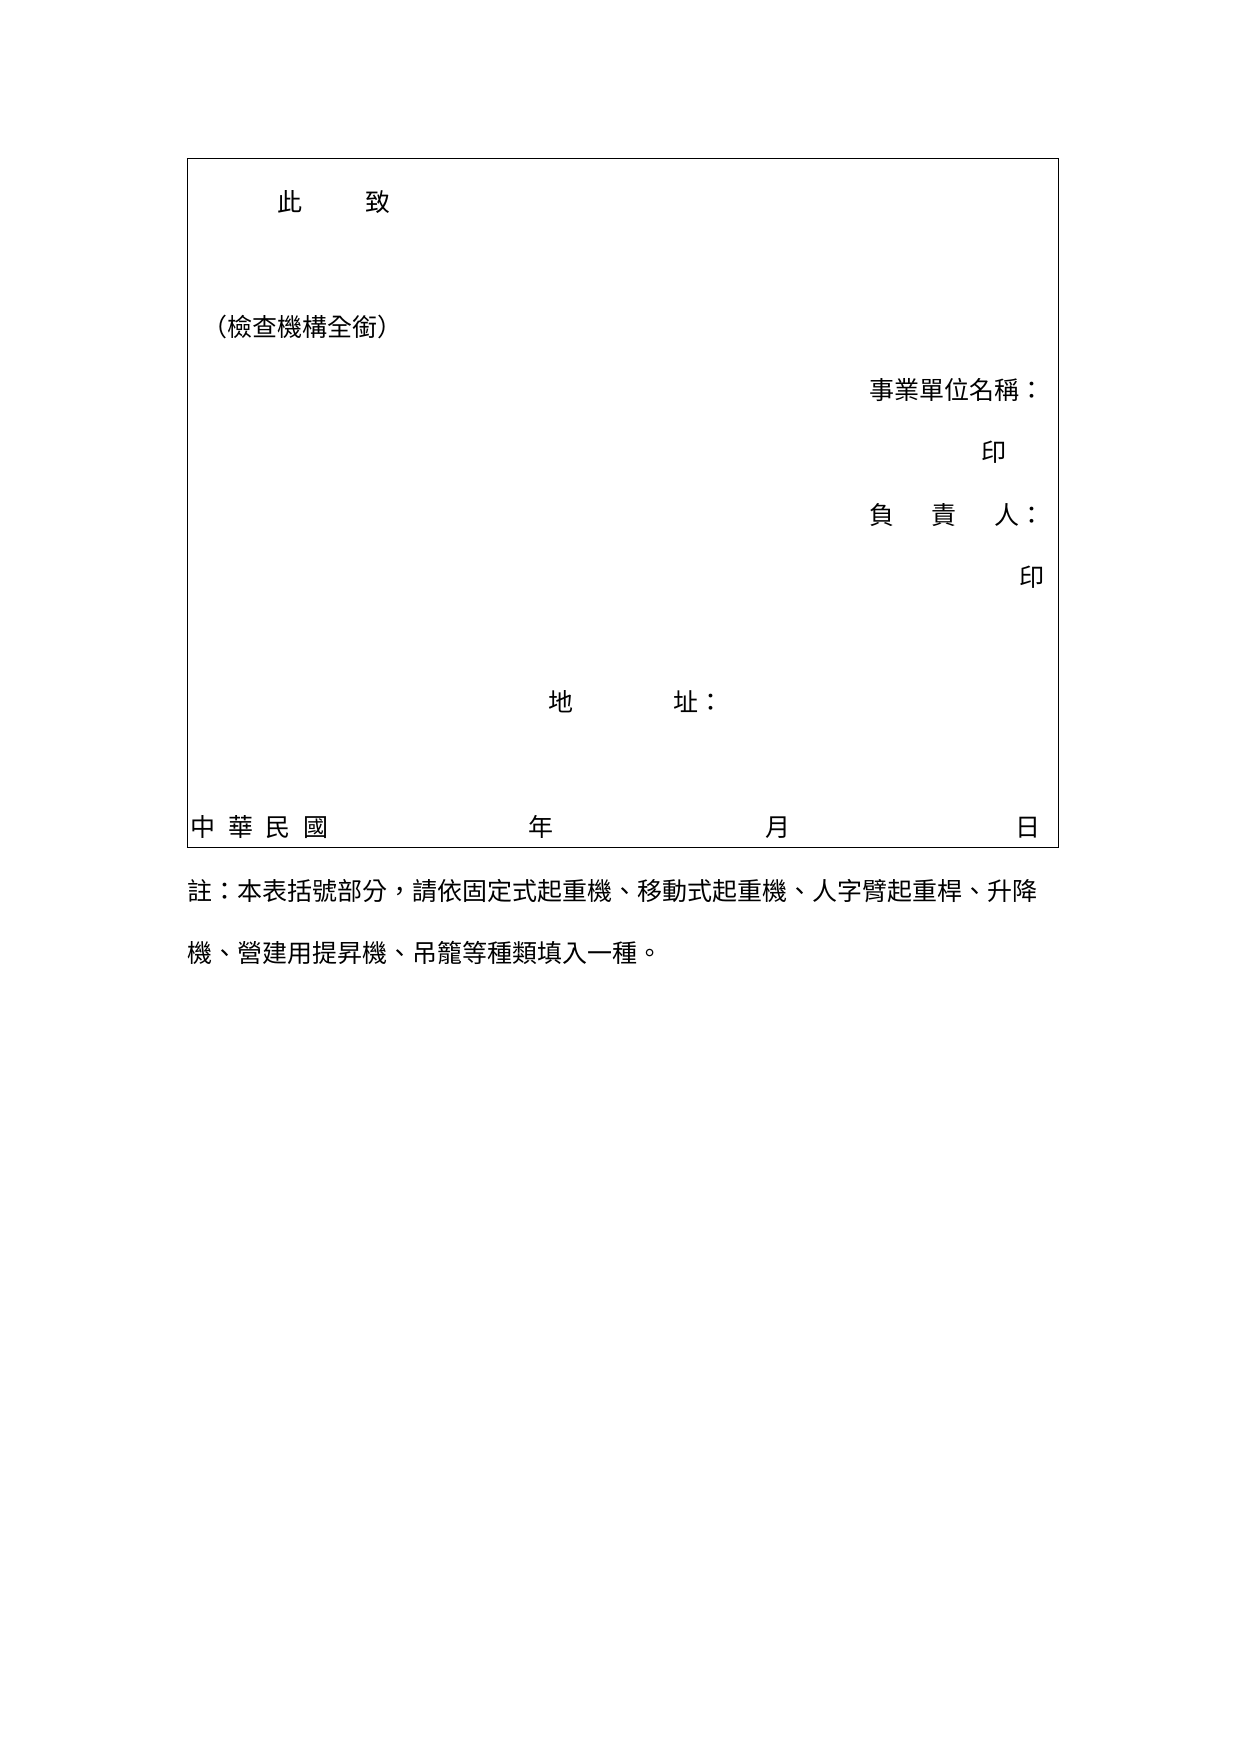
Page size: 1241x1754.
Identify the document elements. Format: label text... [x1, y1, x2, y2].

text 註：本表括號部分，請依固定式起重機、移動式起重機、人字臂起重桿、升降機、營建用提昇機、吊籠等種類填入一種。 [187, 848, 1053, 973]
table_cell 此 致 （檢查機構全銜） 事業單位名稱： 印 負 責 人： 印 地 址： 中 華 民 國 年 月 日 [188, 159, 1058, 847]
